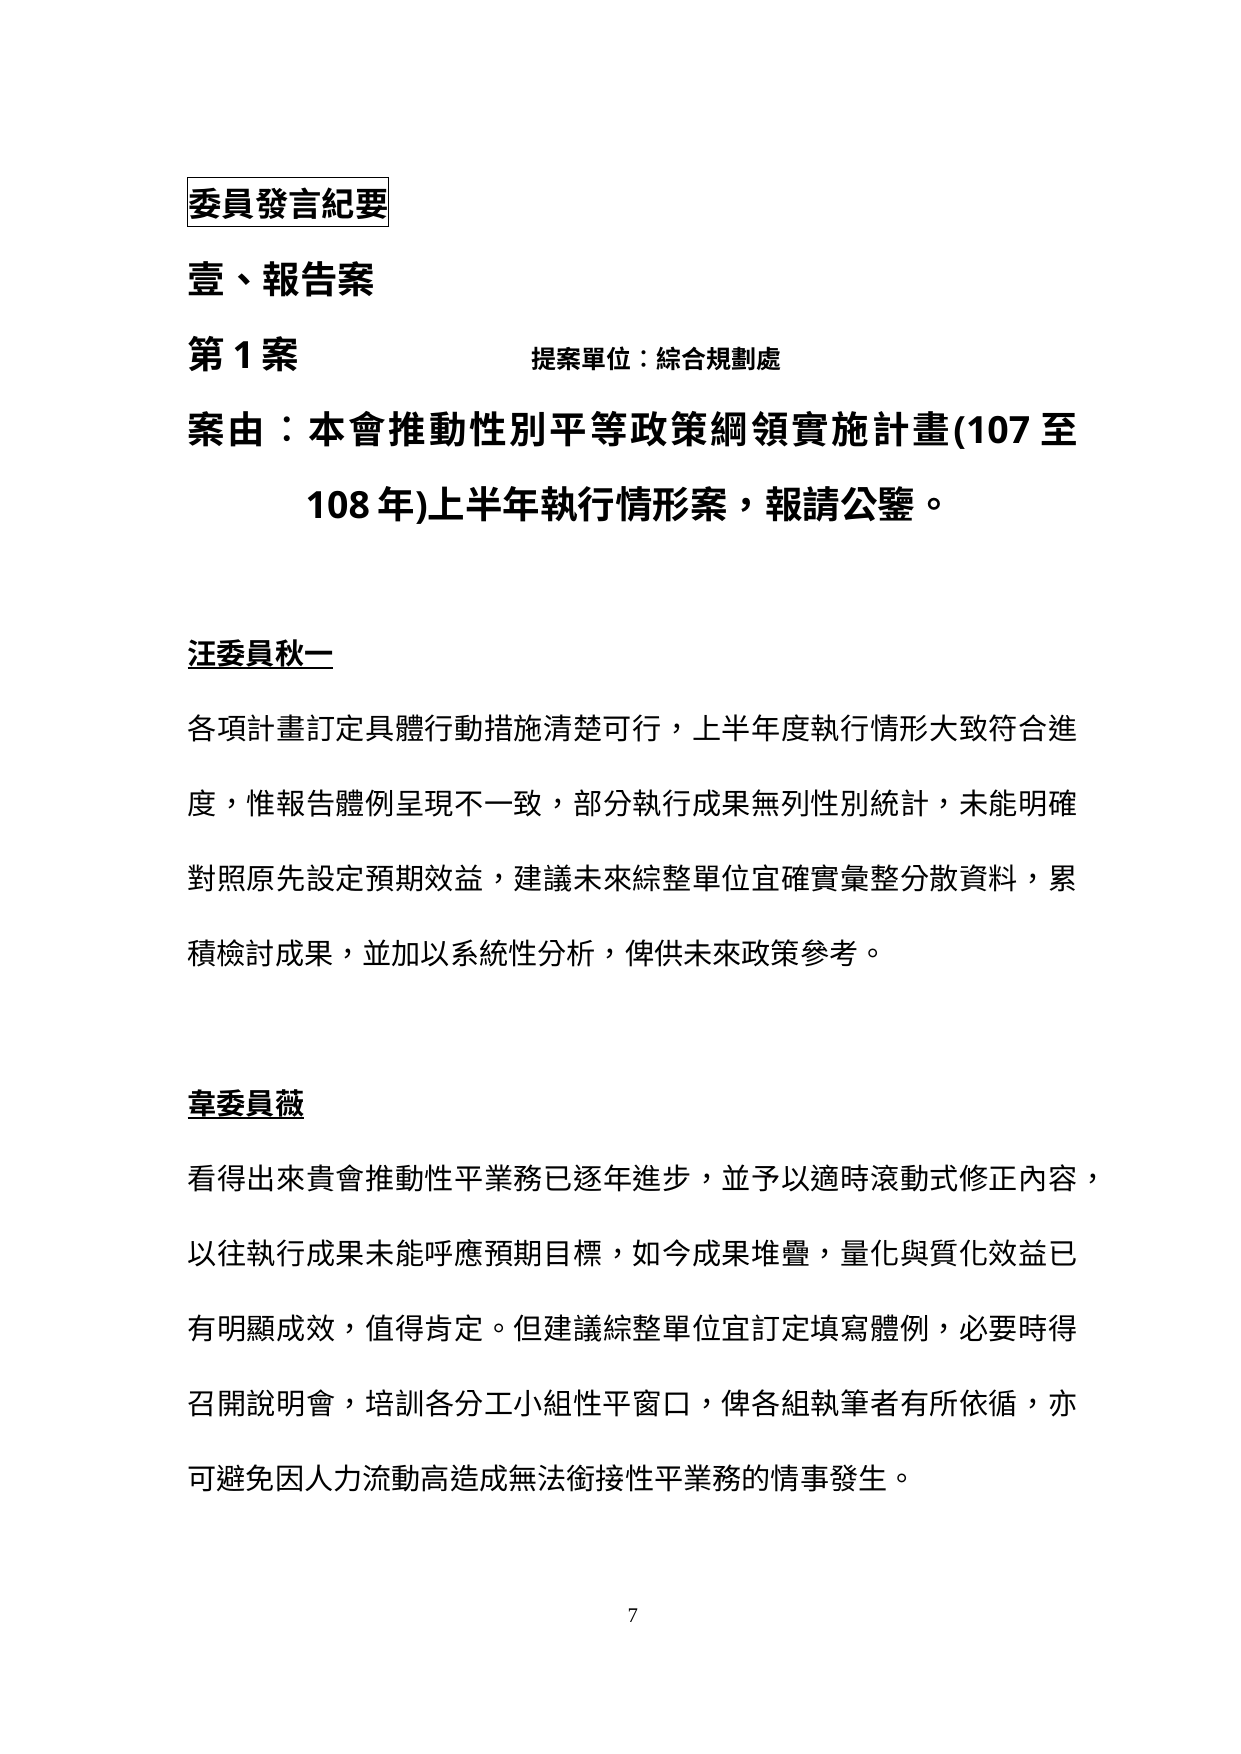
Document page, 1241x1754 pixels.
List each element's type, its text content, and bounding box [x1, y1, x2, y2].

text 韋委員薇 [187, 1064, 1078, 1139]
text 壹、報告案 [187, 239, 578, 314]
text 第1案 提案單位︰綜合規劃處 [187, 314, 1078, 389]
text 汪委員秋一 [187, 614, 1078, 689]
text 看得出來貴會推動性平業務已逐年進步，並予以適時滾動式修正內容，以往執行成果未能呼應預期目標，如今成果堆疊，量化與質化效益已有明顯成效，值得肯定。但建議綜整單位宜訂定填寫體例，必要時得召開說明會，培訓各分工小組性平窗口，俾各組執筆者有所依循，亦可避免因人力流動高造成無法銜接性平業務的情事發生。 [187, 1139, 1078, 1514]
text 各項計畫訂定具體行動措施清楚可行，上半年度執行情形大致符合進度，惟報告體例呈現不一致，部分執行成果無列性別統計，未能明確對照原先設定預期效益，建議未來綜整單位宜確實彙整分散資料，累積檢討成果，並加以系統性分析，俾供未來政策參考。 [187, 689, 1078, 989]
text 委員發言紀要 [187, 164, 1078, 239]
text 案由︰本會推動性別平等政策綱領實施計畫(107至108年)上半年執行情形案，報請公鑒。 [187, 389, 1078, 539]
